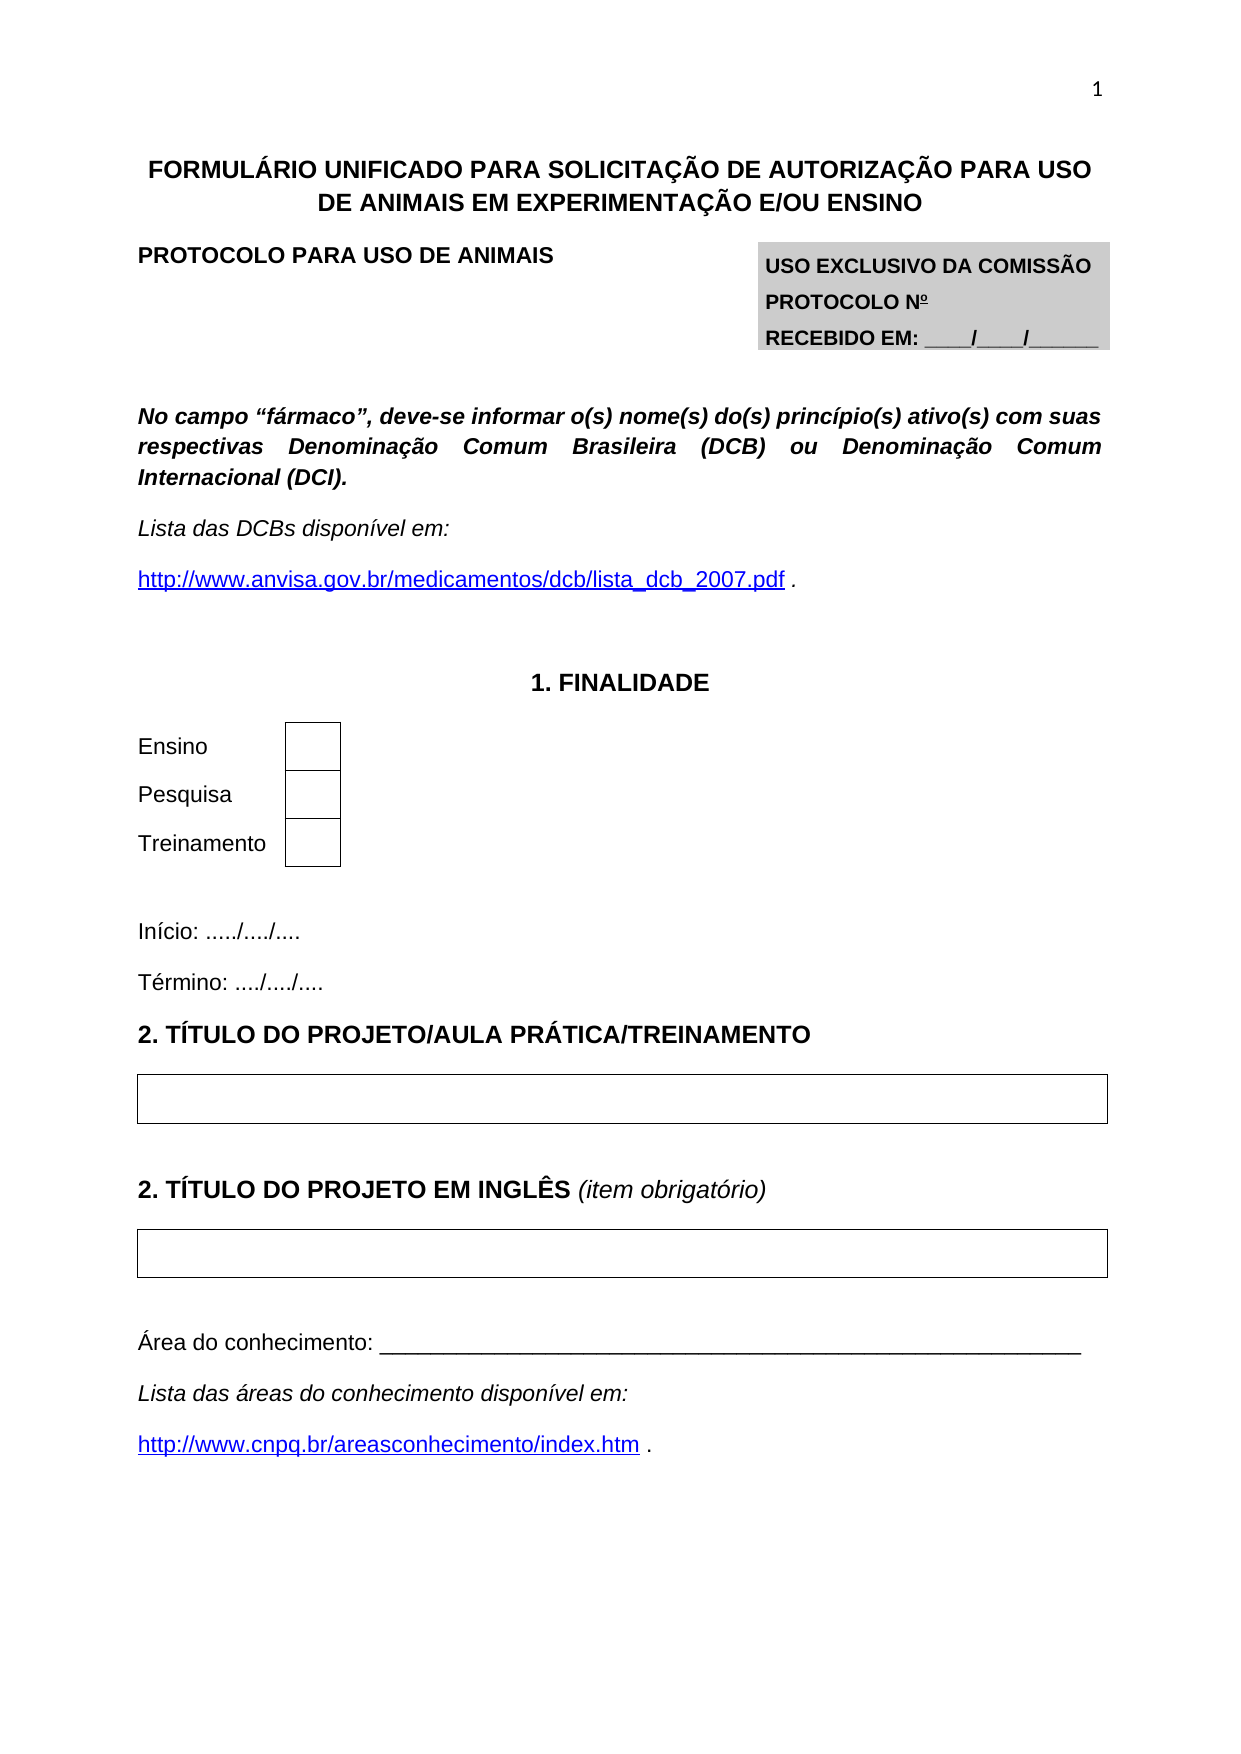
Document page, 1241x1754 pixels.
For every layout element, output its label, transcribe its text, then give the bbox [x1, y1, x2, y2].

table_cell Pesquisa [126, 770, 285, 818]
text Lista das DCBs disponível em: [138, 514, 1103, 541]
text FORMULÁRIO UNIFICADO PARA SOLICITAÇÃO DE AUTORIZAÇÃO PARA USO DE ANIMAIS EM EXPERIMENTAÇÃO E/OU ENSINO [138, 155, 1103, 217]
text 2. TÍTULO DO PROJETO EM INGLÊS (item obrigatório) [138, 1174, 1103, 1203]
table_header Ensino [126, 722, 285, 770]
table_cell Treinamento [126, 818, 285, 866]
text Início: ...../..../.... [138, 918, 1103, 945]
text 1. FINALIDADE [138, 668, 1103, 696]
text http://www.cnpq.br/areasconhecimento/index.htm . [138, 1431, 1103, 1457]
text Término: ..../..../.... [138, 969, 1103, 996]
text http://www.anvisa.gov.br/medicamentos/dcb/lista_dcb_2007.pdf . [138, 566, 1103, 592]
table_header USO EXCLUSIVO DA COMISSÃO PROTOCOLO No RECEBIDO EM: ____/____/______ [758, 242, 1110, 350]
table_header PROTOCOLO PARA USO DE ANIMAIS [130, 242, 758, 350]
table_header [286, 723, 340, 770]
text 2. TÍTULO DO PROJETO/AULA PRÁTICA/TREINAMENTO [138, 1020, 1103, 1049]
table_header [138, 1230, 1107, 1277]
text Área do conhecimento: _______________________________________________________ [138, 1329, 1103, 1355]
table_cell [286, 771, 340, 818]
text No campo “fármaco”, deve-se informar o(s) nome(s) do(s) princípio(s) ativo(s) com suas respectivas Denominação Comum Brasileira (DCB) ou Denominação Comum Internacional (DCI). [138, 403, 1103, 490]
table_header [138, 1075, 1107, 1122]
text Lista das áreas do conhecimento disponível em: [138, 1380, 1103, 1406]
table_cell [286, 819, 340, 866]
